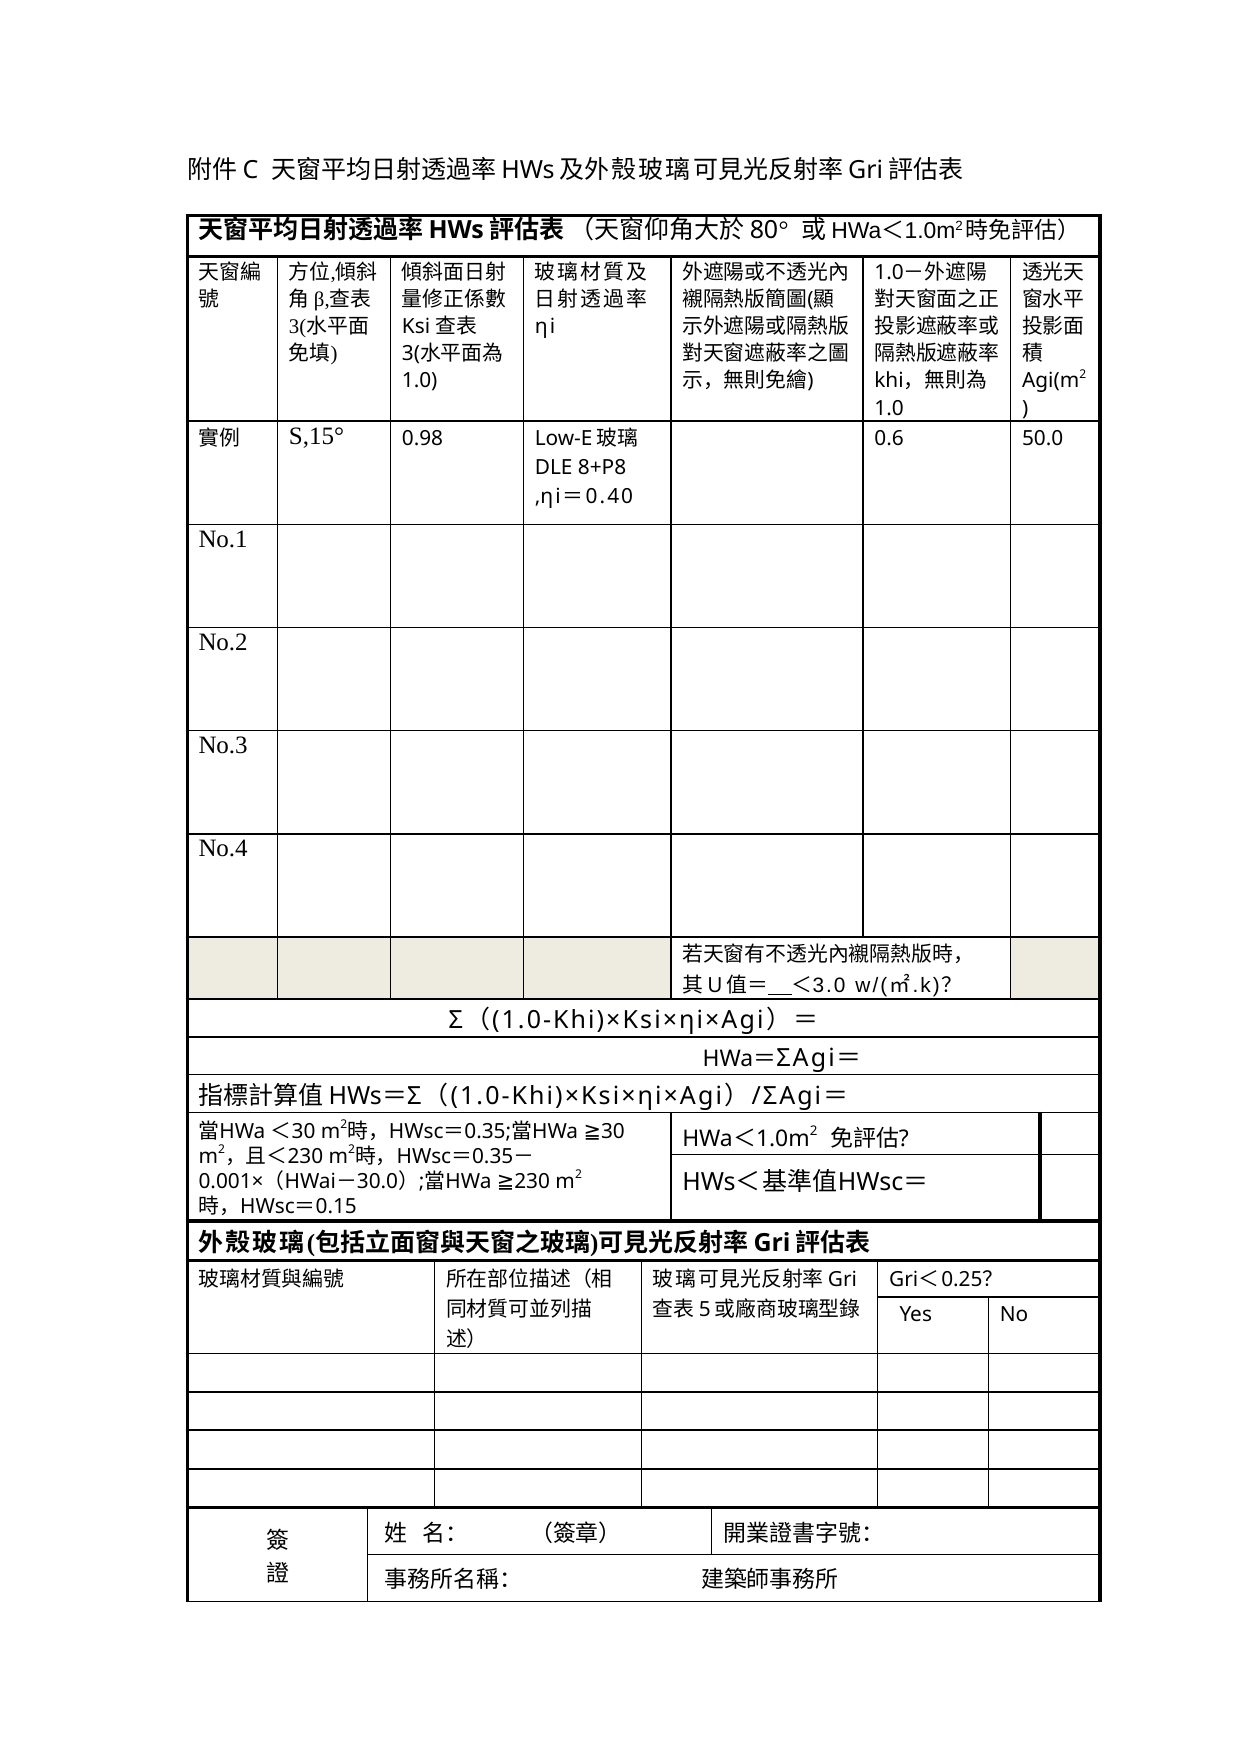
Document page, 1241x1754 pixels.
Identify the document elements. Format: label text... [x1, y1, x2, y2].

table_cell [989, 1354, 1098, 1391]
table_cell 0.98 [391, 422, 523, 523]
table_cell 實例 [189, 422, 277, 523]
table_cell [391, 525, 523, 627]
table_cell [278, 835, 390, 936]
table_cell [278, 938, 390, 998]
table_cell HWa＜1.0m2 免評估? [672, 1113, 1038, 1153]
table_cell [989, 1431, 1098, 1468]
table_cell [989, 1393, 1098, 1429]
table_cell No.4 [189, 835, 277, 936]
table_cell No [989, 1298, 1098, 1352]
table_cell [1011, 628, 1098, 730]
table_cell Yes [878, 1298, 988, 1352]
table_cell [1042, 1155, 1098, 1219]
table_cell [1011, 731, 1098, 833]
table_cell [878, 1393, 988, 1429]
table_cell 當HWa ＜30 m2時，HWsc＝0.35;當HWa ≧30 m2，且＜230 m2時，HWsc＝0.35－0.001×（HWai－30.0）;當HWa ≧230 m2時，HWsc＝0.15 [189, 1113, 670, 1219]
table_cell [278, 628, 390, 730]
table_cell [878, 1470, 988, 1506]
table_cell 1.0－外遮陽對天窗面之正投影遮蔽率或隔熱版遮蔽率khi，無則為1.0 [864, 258, 1010, 420]
table_cell Σ（(1.0-Khi)×Ksi×ηi×Agi）＝ [189, 1000, 1098, 1036]
table_header 天窗平均日射透過率HWs評估表 （天窗仰角大於80° 或HWa＜1.0m2時免評估） [189, 217, 1098, 255]
table_cell [642, 1393, 877, 1429]
table_cell 所在部位描述（相同材質可並列描述） [435, 1262, 641, 1352]
table_cell [672, 422, 862, 523]
table_cell [672, 525, 862, 627]
table_cell 0.6 [864, 422, 1010, 523]
table_cell [642, 1354, 877, 1391]
table_cell [189, 1393, 434, 1429]
table_cell [864, 835, 1010, 936]
table_cell 外殼玻璃(包括立面窗與天窗之玻璃)可見光反射率Gri評估表 [189, 1223, 1098, 1259]
table_cell [391, 938, 523, 998]
table_cell 姓 名： （簽章） [368, 1509, 711, 1553]
table_cell [189, 938, 277, 998]
table_cell [672, 731, 862, 833]
table_cell [524, 731, 670, 833]
table_cell [864, 525, 1010, 627]
table_cell [435, 1393, 641, 1429]
table_cell 玻璃可見光反射率Gri 查表5或廠商玻璃型錄 [642, 1262, 877, 1352]
table_cell [435, 1431, 641, 1468]
table_cell [642, 1470, 877, 1506]
table_cell [278, 731, 390, 833]
table_cell [524, 628, 670, 730]
table_cell HWa＝ΣAgi＝ [189, 1038, 1098, 1074]
table_cell [1011, 938, 1098, 998]
table_cell [672, 628, 862, 730]
table_cell [864, 731, 1010, 833]
table_cell [642, 1431, 877, 1468]
table_cell [391, 731, 523, 833]
table_cell 若天窗有不透光內襯隔熱版時， 其U值＝ ＜3.0 w/(㎡.k)？ [672, 938, 1010, 998]
table_cell 方位,傾斜角β,查表3(水平面免填) [278, 258, 390, 420]
table_cell [524, 835, 670, 936]
table_cell HWs＜基準值HWsc＝ [672, 1155, 1038, 1219]
table_cell [1042, 1113, 1098, 1153]
table_cell 簽 證 人 [189, 1509, 367, 1601]
table_cell [524, 938, 670, 998]
table_cell [1011, 525, 1098, 627]
table_cell 天窗編號 [189, 258, 277, 420]
table_cell 傾斜面日射量修正係數Ksi 查表3(水平面為1.0) [391, 258, 523, 420]
table_cell 玻璃材質與編號 [189, 1262, 434, 1352]
table_cell 指標計算值HWs＝Σ（(1.0-Khi)×Ksi×ηi×Agi）/ΣAgi＝ [189, 1075, 1098, 1112]
table_cell [278, 525, 390, 627]
table_cell [189, 1431, 434, 1468]
table_cell [878, 1431, 988, 1468]
table_cell Low-E玻璃DLE 8+P8 ,ηi＝0.40 [524, 422, 670, 523]
table_cell [672, 835, 862, 936]
table_cell No.1 [189, 525, 277, 627]
table_cell No.2 [189, 628, 277, 730]
table_cell S,15° [278, 422, 390, 523]
table_cell [435, 1470, 641, 1506]
table_cell [989, 1470, 1098, 1506]
table_cell [878, 1354, 988, 1391]
table_cell 開業證書字號： [712, 1509, 1098, 1553]
table_cell 50.0 [1011, 422, 1098, 523]
table_cell [864, 628, 1010, 730]
table_cell Gri＜0.25？ [878, 1262, 1098, 1296]
table_cell 透光天窗水平投影面積Agi(m2) [1011, 258, 1098, 420]
table_cell [435, 1354, 641, 1391]
table_cell [391, 835, 523, 936]
text 附件C 天窗平均日射透過率HWs及外殼玻璃可見光反射率Gri評估表 [187, 150, 1053, 186]
table_cell 外遮陽或不透光內襯隔熱版簡圖(顯示外遮陽或隔熱版對天窗遮蔽率之圖示，無則免繪) [672, 258, 862, 420]
table_cell [1011, 835, 1098, 936]
table_cell 玻璃材質及日射透過率ηi [524, 258, 670, 420]
table_cell [391, 628, 523, 730]
table_cell 事務所名稱： 建築師事務所 [368, 1555, 1098, 1601]
table_cell No.3 [189, 731, 277, 833]
table_cell [189, 1354, 434, 1391]
table_cell [189, 1470, 434, 1506]
table_cell [524, 525, 670, 627]
